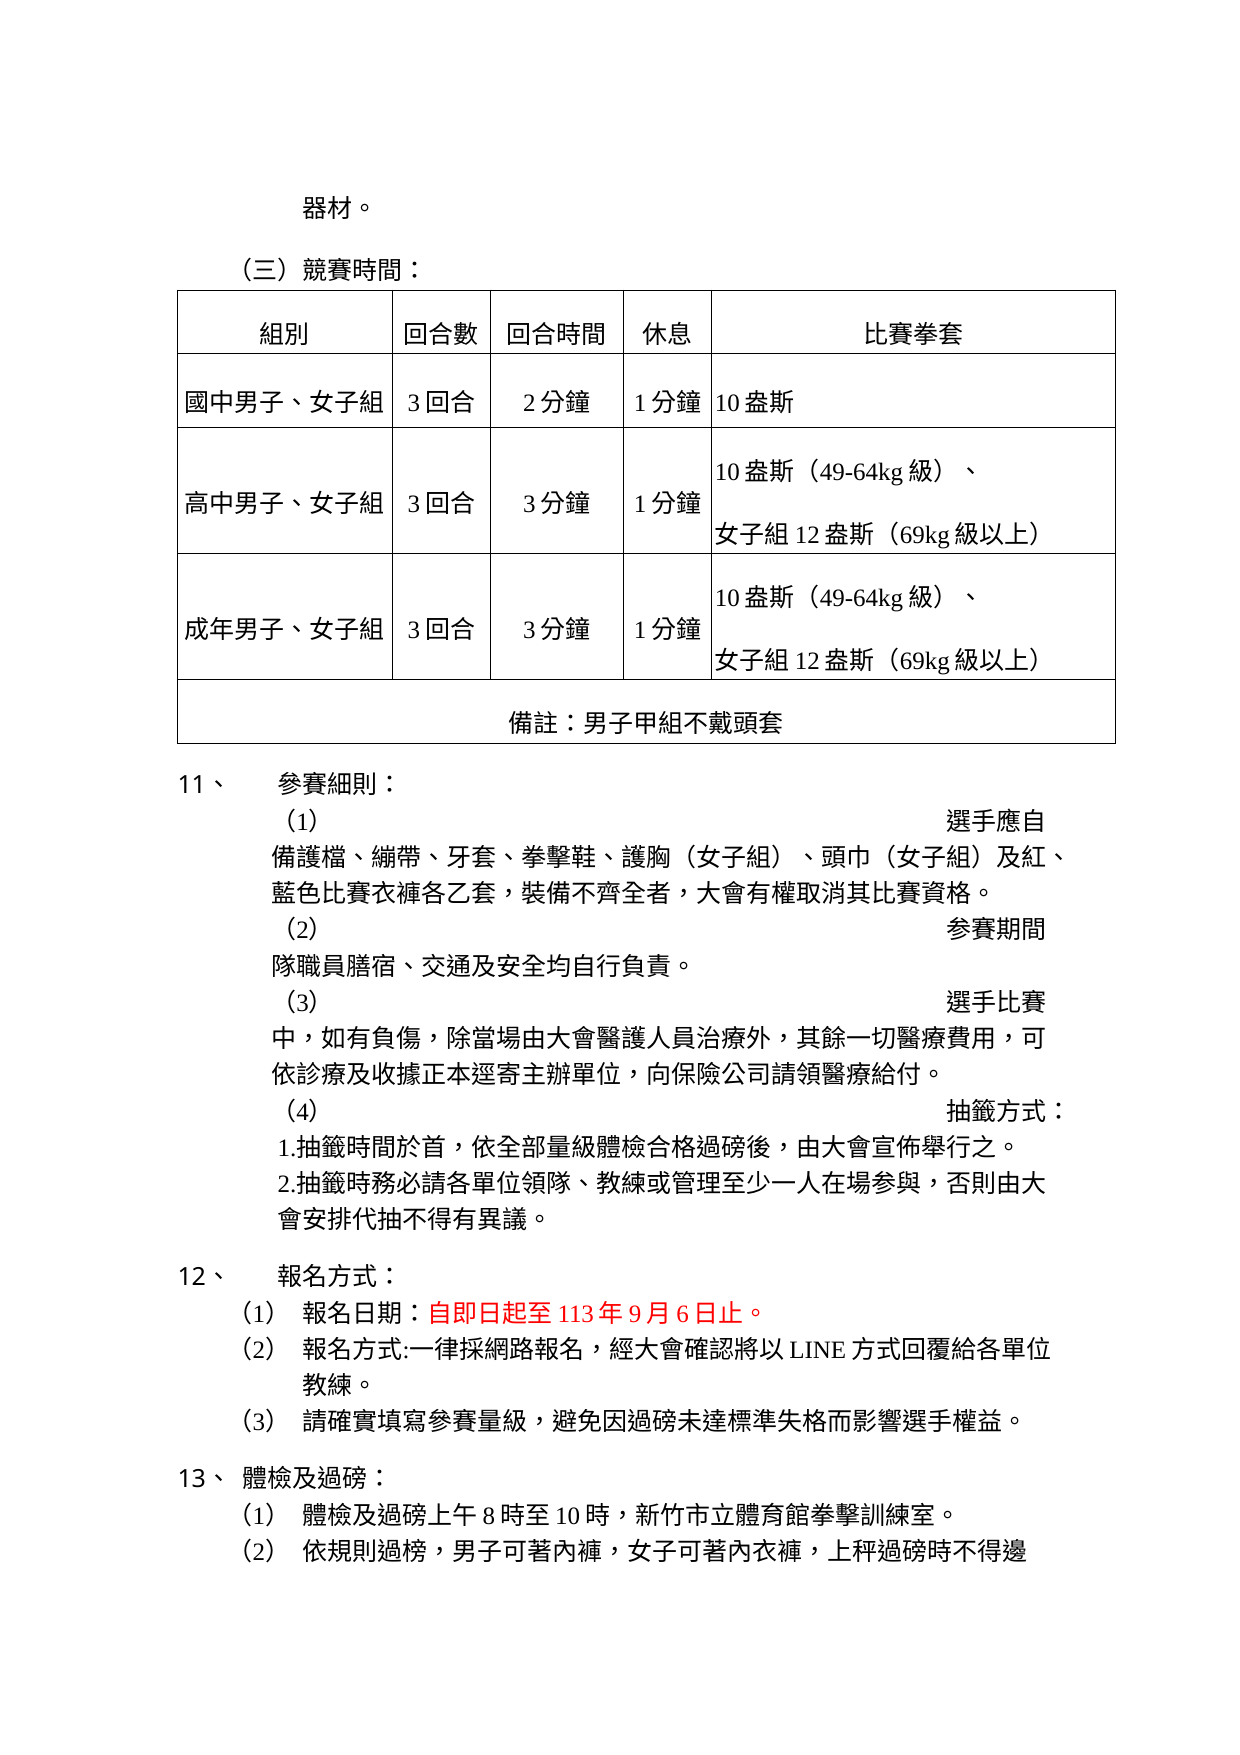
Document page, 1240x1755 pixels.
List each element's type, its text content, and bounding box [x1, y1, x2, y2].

table_cell 3回合 [393, 354, 490, 427]
table_cell 國中男子、女子組 [178, 354, 392, 427]
list 請確實填寫參賽量級，避免因過磅未達標準失格而影響選手權益。 [227, 1402, 1052, 1438]
list 報名日期：自即日起至113年9月6日止。 [227, 1293, 1052, 1329]
list 依規則過榜，男子可著內褲，女子可著內衣褲，上秤過磅時不得邊 [227, 1531, 1052, 1568]
table_cell 3回合 [393, 428, 490, 553]
list 報名方式:一律採網路報名，經大會確認將以LINE方式回覆給各單位教練。 [227, 1329, 1052, 1402]
table_cell 10盎斯（49-64kg級）、 女子組12盎斯（69kg級以上） [712, 554, 1115, 679]
table_header 回合時間 [491, 291, 623, 353]
text 器材。 [227, 164, 1052, 227]
table_cell 備註：男子甲組不戴頭套 [178, 680, 1115, 743]
table_header 回合數 [393, 291, 490, 353]
table_header 組別 [178, 291, 392, 353]
list 體檢及過磅上午8時至10時，新竹市立體育館拳擊訓練室。 [227, 1495, 1052, 1531]
table_cell 成年男子、女子組 [178, 554, 392, 679]
list 抽籤方式： [271, 1091, 1052, 1127]
table_cell 10盎斯 [712, 354, 1115, 427]
table_cell 3回合 [393, 554, 490, 679]
table_cell 10盎斯（49-64kg級）、 女子組12盎斯（69kg級以上） [712, 428, 1115, 553]
list 選手比賽中，如有負傷，除當場由大會醫護人員治療外，其餘一切醫療費用，可依診療及收據正本逕寄主辦單位，向保險公司請領醫療給付。 [271, 982, 1052, 1091]
text 1.抽籤時間於首，依全部量級體檢合格過磅後，由大會宣佈舉行之。 [277, 1127, 1052, 1163]
text （三）競賽時間： [227, 227, 1052, 289]
table_cell 3分鐘 [491, 428, 623, 553]
list 報名方式： [177, 1257, 1052, 1293]
list 體檢及過磅： [177, 1459, 1052, 1495]
table_cell 高中男子、女子組 [178, 428, 392, 553]
table_cell 1分鐘 [624, 554, 711, 679]
table_cell 1分鐘 [624, 428, 711, 553]
table_cell 1分鐘 [624, 354, 711, 427]
table_cell 2分鐘 [491, 354, 623, 427]
table_cell 3分鐘 [491, 554, 623, 679]
list 参賽期間隊職員膳宿、交通及安全均自行負責。 [271, 910, 1052, 982]
list 選手應自備護檔、繃帶、牙套、拳擊鞋、護胸（女子組）、頭巾（女子組）及紅、藍色比賽衣褲各乙套，裝備不齊全者，大會有權取消其比賽資格。 [271, 801, 1052, 910]
list 參賽細則： [177, 765, 1052, 801]
table_header 休息 [624, 291, 711, 353]
table_header 比賽拳套 [712, 291, 1115, 353]
text 2.抽籤時務必請各單位領隊、教練或管理至少一人在場参與，否則由大會安排代抽不得有異議。 [277, 1163, 1052, 1236]
